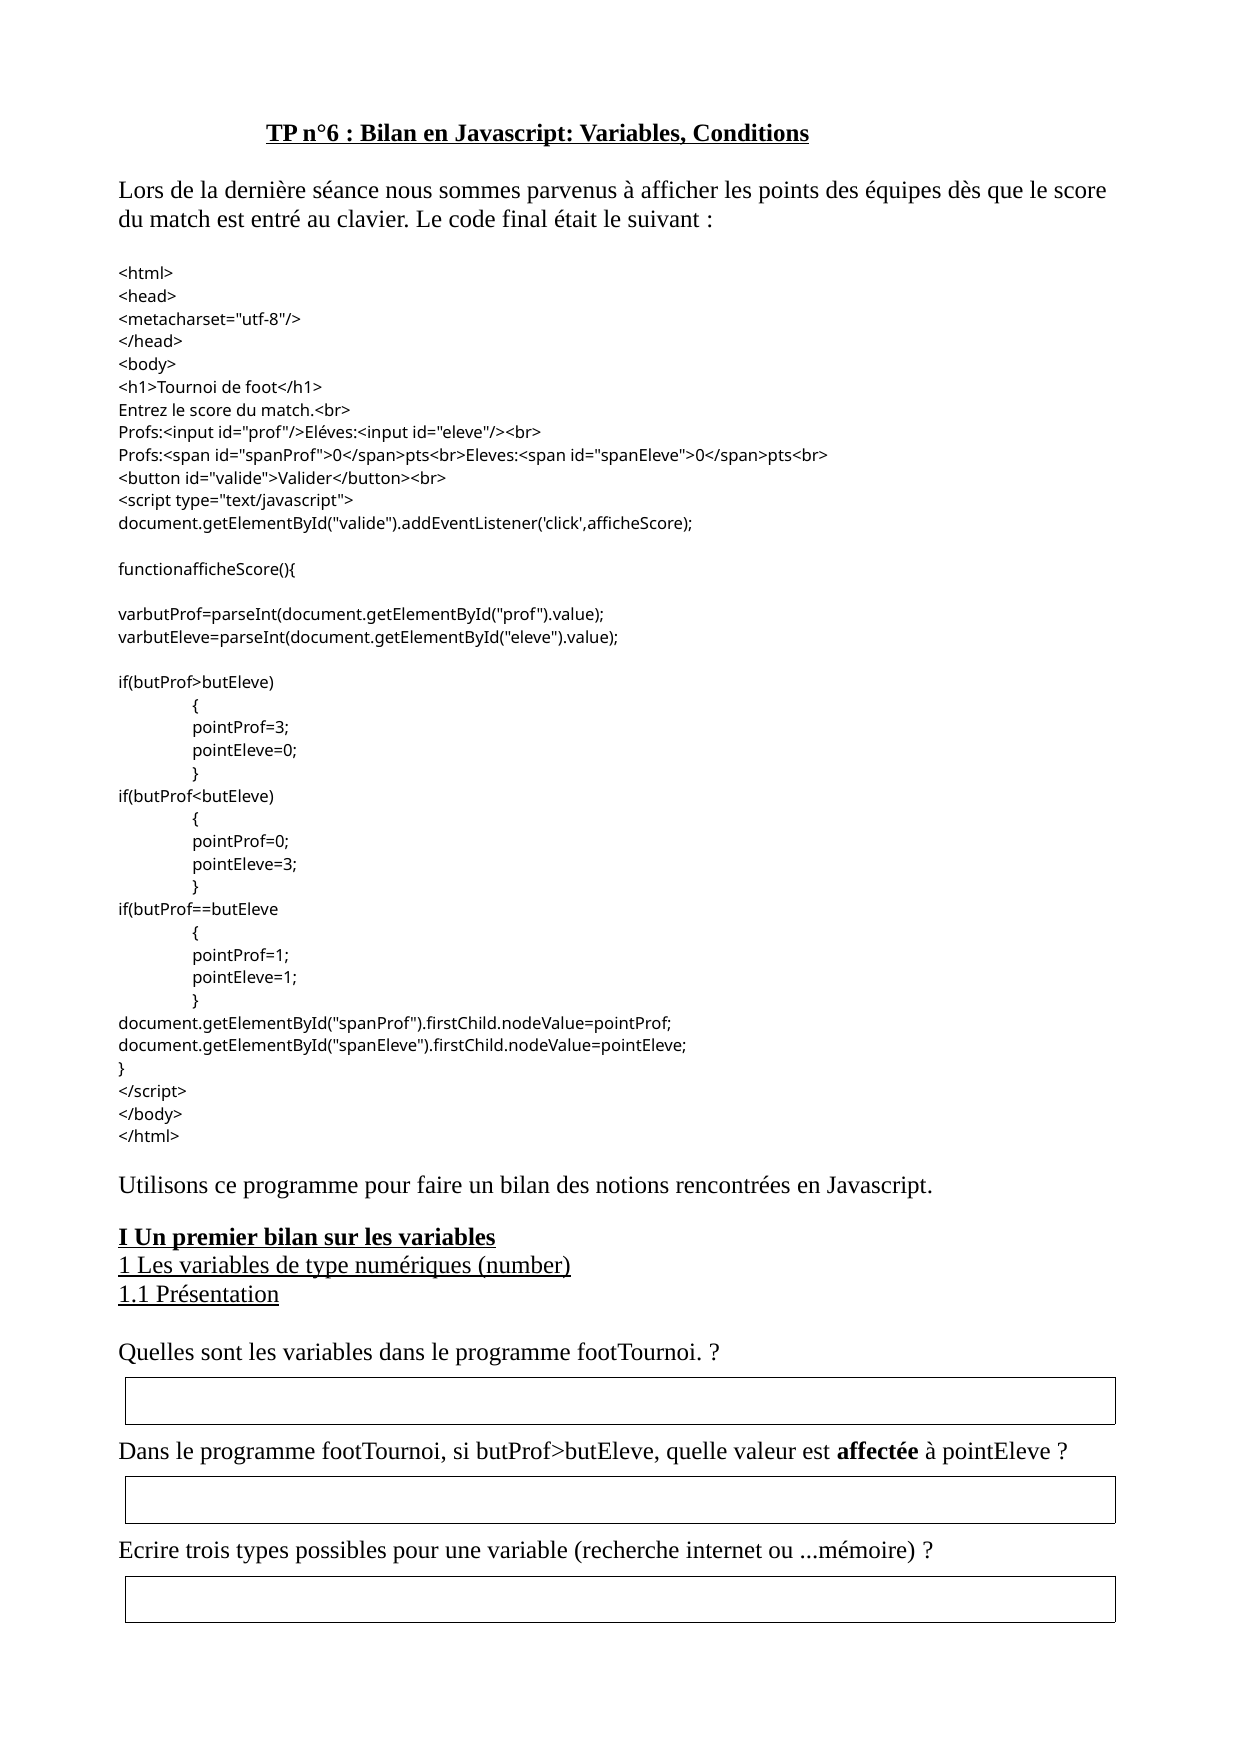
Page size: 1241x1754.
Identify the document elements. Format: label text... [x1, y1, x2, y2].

text <head> [118, 284, 1122, 307]
text 1 Les variables de type numériques (number) [118, 1250, 1122, 1279]
text Utilisons ce programme pour faire un bilan des notions rencontrées en Javascript. [118, 1170, 1122, 1199]
text <h1>Tournoi de foot</h1> [118, 375, 1122, 398]
text } [118, 1057, 1122, 1079]
text pointProf=3; [118, 716, 1122, 739]
text varbutEleve=parseInt(document.getElementById("eleve").value); [118, 625, 1122, 648]
text document.getElementById("spanEleve").firstChild.nodeValue=pointEleve; [118, 1034, 1122, 1057]
text document.getElementById("spanProf").firstChild.nodeValue=pointProf; [118, 1011, 1122, 1034]
text if(butProf<butEleve) [118, 784, 1122, 807]
text <script type="text/javascript"> [118, 489, 1122, 512]
text Quelles sont les variables dans le programme footTournoi. ? [118, 1337, 1122, 1365]
text Profs:<input id="prof"/>Eléves:<input id="eleve"/><br> [118, 421, 1122, 443]
text if(butProf>butEleve) [118, 671, 1122, 693]
text </html> [118, 1125, 1122, 1147]
text I Un premier bilan sur les variables [118, 1222, 1122, 1250]
text <html> [118, 262, 1122, 284]
text </body> [118, 1102, 1122, 1125]
text pointEleve=1; [118, 966, 1122, 988]
text </head> [118, 330, 1122, 353]
text </script> [118, 1079, 1122, 1102]
text TP n°6 : Bilan en Javascript: Variables, Conditions [118, 118, 1122, 147]
text pointProf=0; [118, 829, 1122, 852]
text Lors de la dernière séance nous sommes parvenus à afficher les points des équipes dès que le score du match est entré au clavier. Le code final était le suivant : [118, 176, 1122, 233]
text } [118, 875, 1122, 898]
text 1.1 Présentation [118, 1279, 1122, 1308]
text pointEleve=3; [118, 852, 1122, 875]
text Dans le programme footTournoi, si butProf>butEleve, quelle valeur est affectée à pointEleve ? [118, 1365, 1122, 1464]
text Entrez le score du match.<br> [118, 398, 1122, 421]
text Profs:<span id="spanProf">0</span>pts<br>Eleves:<span id="spanEleve">0</span>pts<br> [118, 443, 1122, 466]
text functionafficheScore(){ [118, 557, 1122, 580]
text document.getElementById("valide").addEventListener('click',afficheScore); [118, 512, 1122, 534]
text [126, 1577, 1115, 1622]
text <metacharset="utf-8"/> [118, 307, 1122, 330]
text { [118, 693, 1122, 716]
text { [118, 807, 1122, 829]
text { [118, 920, 1122, 943]
text } [118, 988, 1122, 1011]
text <button id="valide">Valider</button><br> [118, 466, 1122, 489]
text pointEleve=0; [118, 739, 1122, 761]
text Ecrire trois types possibles pour une variable (recherche internet ou ...mémoire) ? [118, 1464, 1122, 1564]
text <body> [118, 353, 1122, 375]
text } [118, 761, 1122, 784]
text varbutProf=parseInt(document.getElementById("prof").value); [118, 602, 1122, 625]
text if(butProf==butEleve [118, 898, 1122, 920]
text pointProf=1; [118, 943, 1122, 966]
